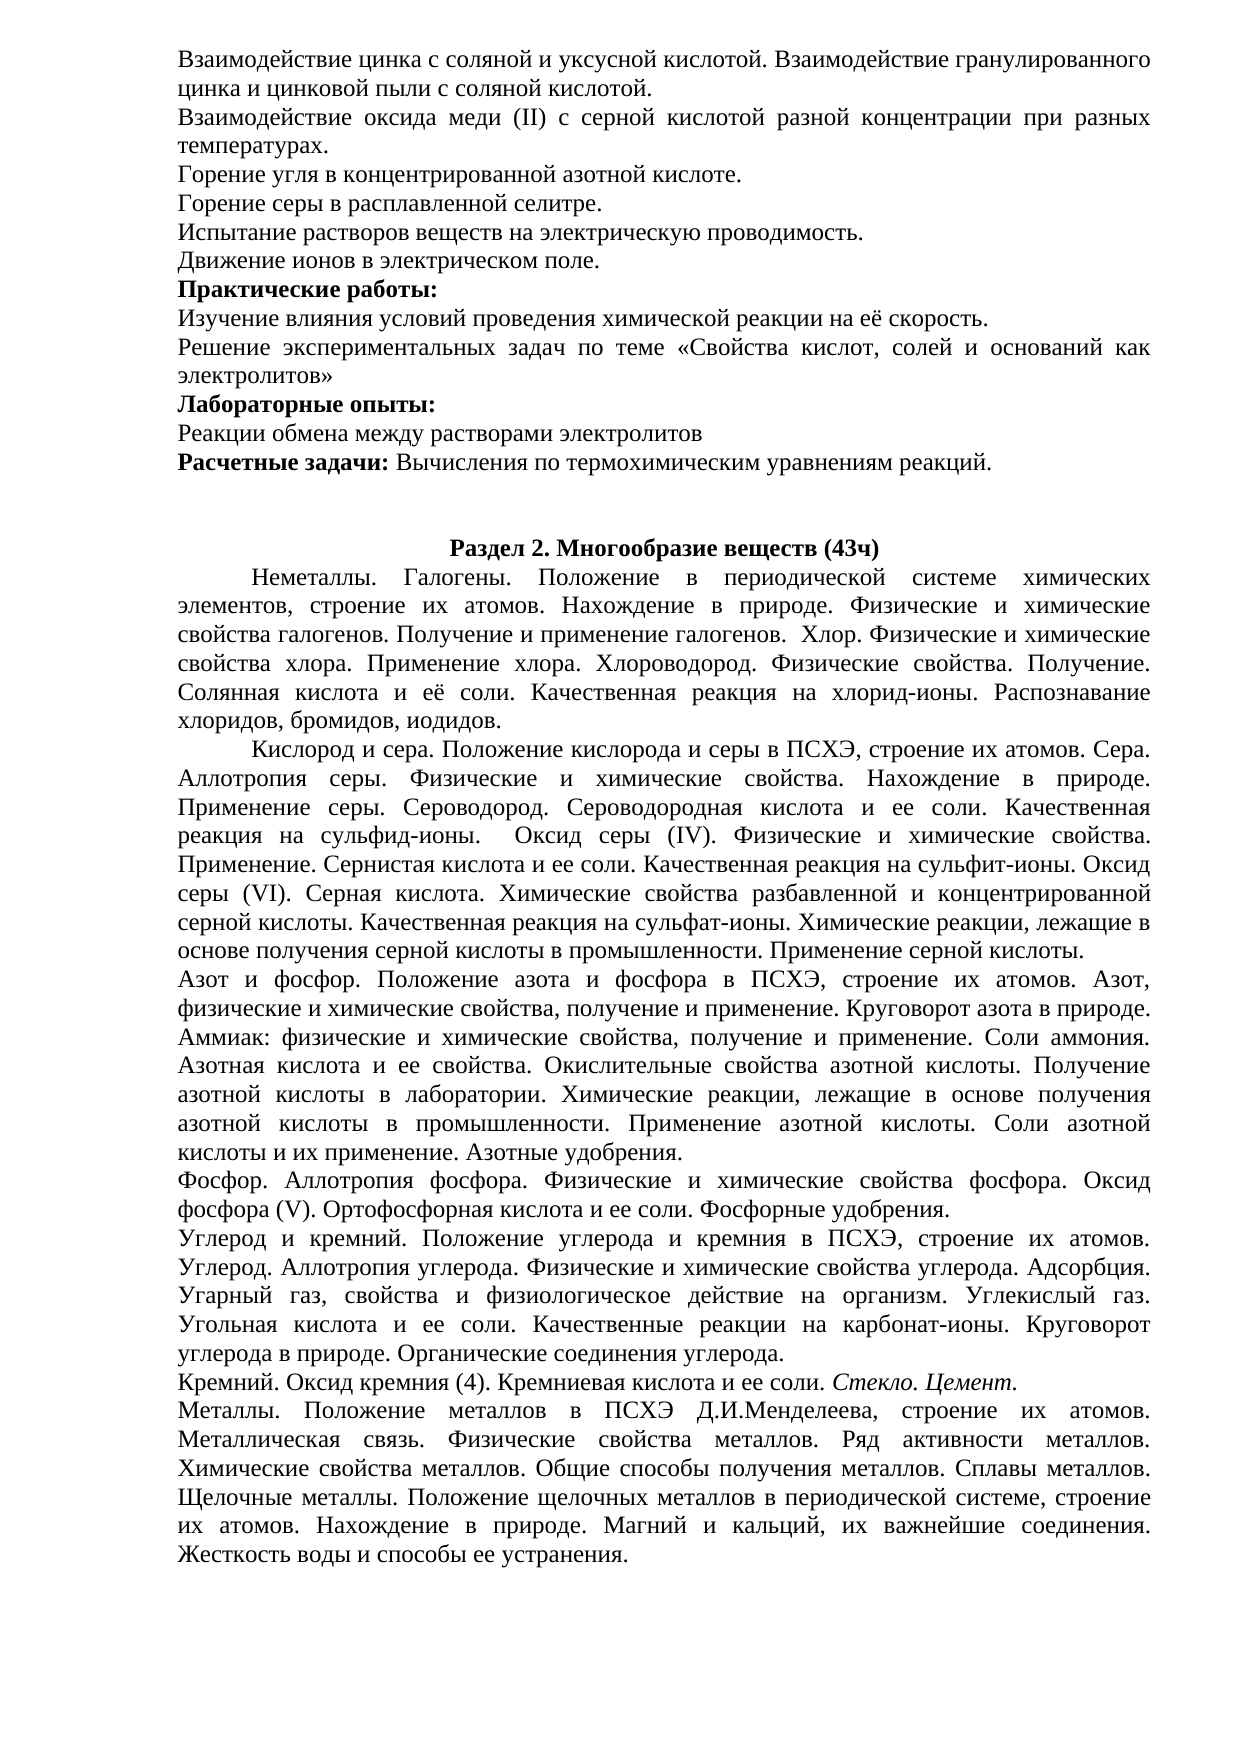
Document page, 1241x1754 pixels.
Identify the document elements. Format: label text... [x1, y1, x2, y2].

text Движение ионов в электрическом поле. [177, 246, 1152, 274]
text Раздел 2. Многообразие веществ (43ч) [177, 533, 1152, 562]
text Кислород и сера. Положение кислорода и серы в ПСХЭ, строение их атомов. Сера. Аллотропия серы. Физические и химические свойства. Нахождение в природе. Применение серы. Сероводород. Сероводородная кислота и ее соли. Качественная реакция на сульфид-ионы. Оксид серы (IV). Физические и химические свойства. Применение. Сернистая кислота и ее соли. Качественная реакция на сульфит-ионы. Оксид серы (VI). Серная кислота. Химические свойства разбавленной и концентрированной серной кислоты. Качественная реакция на сульфат-ионы. Химические реакции, лежащие в основе получения серной кислоты в промышленности. Применение серной кислоты. [177, 734, 1152, 964]
text Азот и фосфор. Положение азота и фосфора в ПСХЭ, строение их атомов. Азот, физические и химические свойства, получение и применение. Круговорот азота в природе. Аммиак: физические и химические свойства, получение и применение. Соли аммония. Азотная кислота и ее свойства. Окислительные свойства азотной кислоты. Получение азотной кислоты в лаборатории. Химические реакции, лежащие в основе получения азотной кислоты в промышленности. Применение азотной кислоты. Соли азотной кислоты и их применение. Азотные удобрения. [177, 964, 1152, 1166]
text Металлы. Положение металлов в ПСХЭ Д.И.Менделеева, строение их атомов. Металлическая связь. Физические свойства металлов. Ряд активности металлов. Химические свойства металлов. Общие способы получения металлов. Сплавы металлов. Щелочные металлы. Положение щелочных металлов в периодической системе, строение их атомов. Нахождение в природе. Магний и кальций, их важнейшие соединения. Жесткость воды и способы ее устранения. [177, 1396, 1152, 1568]
text Фосфор. Аллотропия фосфора. Физические и химические свойства фосфора. Оксид фосфора (V). Ортофосфорная кислота и ее соли. Фосфорные удобрения. [177, 1166, 1152, 1223]
text Изучение влияния условий проведения химической реакции на её скорость. [177, 303, 1152, 332]
text Взаимодействие цинка с соляной и уксусной кислотой. Взаимодействие гранулированного цинка и цинковой пыли с соляной кислотой. [177, 44, 1152, 102]
text Неметаллы. Галогены. Положение в периодической системе химических элементов, строение их атомов. Нахождение в природе. Физические и химические свойства галогенов. Получение и применение галогенов. Хлор. Физические и химические свойства хлора. Применение хлора. Хлороводород. Физические свойства. Получение. Солянная кислота и её соли. Качественная реакция на хлорид-ионы. Распознавание хлоридов, бромидов, иодидов. [177, 562, 1152, 734]
text Взаимодействие оксида меди (II) с серной кислотой разной концентрации при разных температурах. [177, 102, 1152, 159]
text Горение серы в расплавленной селитре. [177, 188, 1152, 217]
text Углерод и кремний. Положение углерода и кремния в ПСХЭ, строение их атомов. Углерод. Аллотропия углерода. Физические и химические свойства углерода. Адсорбция. Угарный газ, свойства и физиологическое действие на организм. Углекислый газ. Угольная кислота и ее соли. Качественные реакции на карбонат-ионы. Круговорот углерода в природе. Органические соединения углерода. [177, 1223, 1152, 1367]
text Лабораторные опыты: [177, 389, 1152, 418]
text Испытание растворов веществ на электрическую проводимость. [177, 217, 1152, 246]
text Решение экспериментальных задач по теме «Свойства кислот, солей и оснований как электролитов» [177, 332, 1152, 389]
text Расчетные задачи: Вычисления по термохимическим уравнениям реакций. [177, 447, 1152, 476]
text Реакции обмена между растворами электролитов [177, 418, 1152, 447]
text Практические работы: [177, 274, 1152, 303]
text Кремний. Оксид кремния (4). Кремниевая кислота и ее соли. Стекло. Цемент. [177, 1367, 1152, 1396]
text Горение угля в концентрированной азотной кислоте. [177, 159, 1152, 188]
